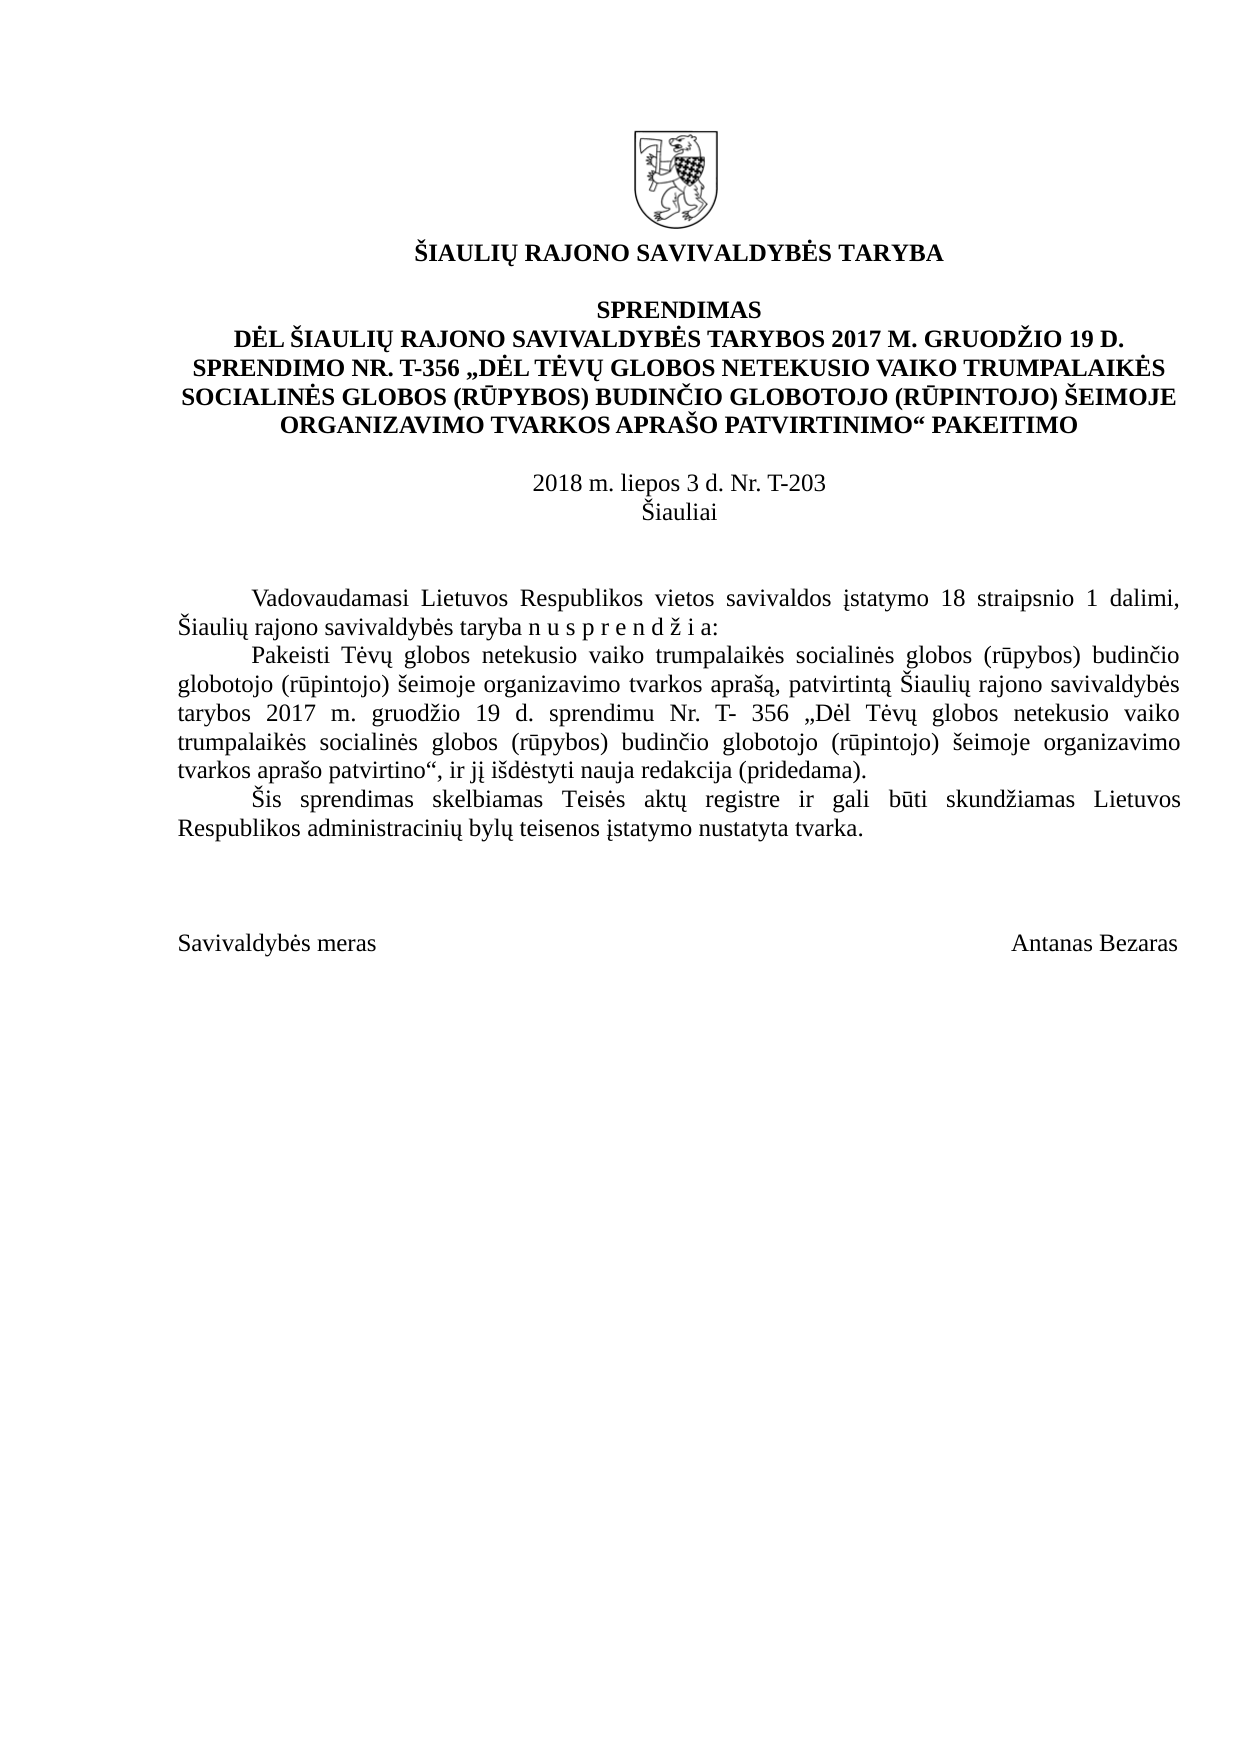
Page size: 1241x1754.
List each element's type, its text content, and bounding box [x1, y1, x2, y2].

text Šis sprendimas skelbiamas Teisės aktų registre ir gali būti skundžiamas Lietuvos Respublikos administracinių bylų teisenos įstatymo nustatyta tvarka. [177, 784, 1181, 842]
text Pakeisti Tėvų globos netekusio vaiko trumpalaikės socialinės globos (rūpybos) budinčio globotojo (rūpintojo) šeimoje organizavimo tvarkos aprašą, patvirtintą Šiaulių rajono savivaldybės tarybos 2017 m. gruodžio 19 d. sprendimu Nr. T- 356 „Dėl Tėvų globos netekusio vaiko trumpalaikės socialinės globos (rūpybos) budinčio globotojo (rūpintojo) šeimoje organizavimo tvarkos aprašo patvirtino“, ir jį išdėstyti nauja redakcija (pridedama). [177, 641, 1181, 784]
text Savivaldybės meras Antanas Bezaras [177, 928, 1181, 957]
text DĖL ŠIAULIŲ RAJONO SAVIVALDYBĖS TARYBOS 2017 M. GRUODŽIO 19 D. SPRENDIMO NR. T-356 „DĖL TĖVŲ GLOBOS NETEKUSIO VAIKO TRUMPALAIKĖS SOCIALINĖS GLOBOS (RŪPYBOS) BUDINČIO GLOBOTOJO (RŪPINTOJO) ŠEIMOJE ORGANIZAVIMO TVARKOS APRAŠO PATVIRTINIMO“ PAKEITIMO [177, 324, 1181, 439]
text Šiauliai [177, 497, 1181, 526]
text Vadovaudamasi Lietuvos Respublikos vietos savivaldos įstatymo 18 straipsnio 1 dalimi, Šiaulių rajono savivaldybės taryba n u s p r e n d ž i a: [177, 583, 1181, 641]
text ŠIAULIŲ RAJONO SAVIVALDYBĖS TARYBA [177, 238, 1181, 267]
text SPRENDIMAS [177, 296, 1181, 324]
text 2018 m. liepos 3 d. Nr. T-203 [177, 468, 1181, 497]
